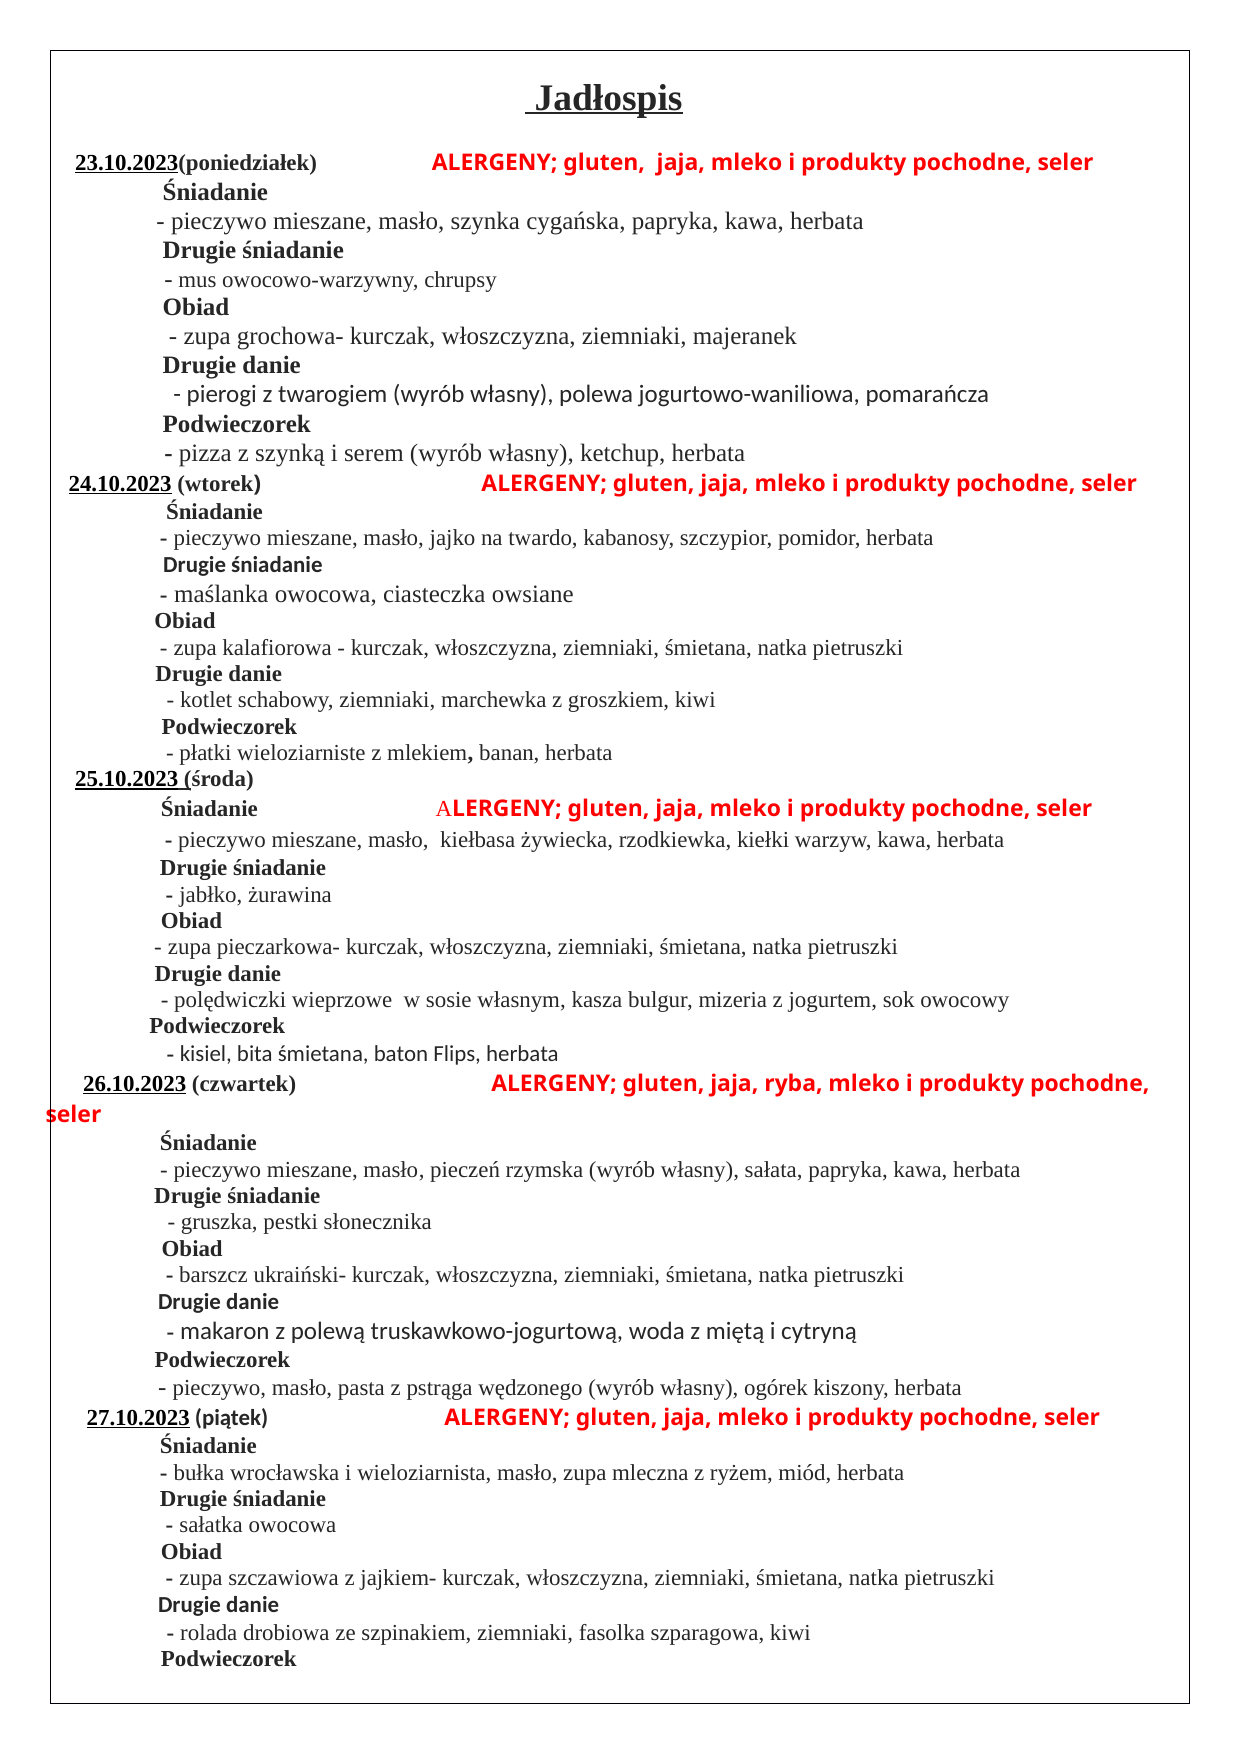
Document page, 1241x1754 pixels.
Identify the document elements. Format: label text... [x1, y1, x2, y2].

text 25.10.2023 (środa) [75, 766, 1165, 792]
text Obiad [75, 1538, 1165, 1564]
list [45, 607, 50, 634]
list - płatki wieloziarniste z mlekiem, banan, herbata [51, 739, 1165, 766]
list - jabłko, żurawina [51, 881, 1165, 907]
text Podwieczorek [75, 1012, 1165, 1039]
text Drugie danie [75, 350, 1165, 379]
list - zupa kalafiorowa - kurczak, włoszczyzna, ziemniaki, śmietana, natka pietruszki [51, 634, 1165, 660]
list Obiad [51, 607, 1165, 634]
text - pieczywo mieszane, masło, szynka cygańska, papryka, kawa, herbata [75, 206, 1165, 235]
text - kisiel, bita śmietana, baton Flips, herbata [75, 1039, 1165, 1067]
text - rolada drobiowa ze szpinakiem, ziemniaki, fasolka szparagowa, kiwi [75, 1618, 1165, 1645]
list - bułka wrocławska i wieloziarnista, masło, zupa mleczna z ryżem, miód, herbata [51, 1459, 1165, 1485]
list - barszcz ukraiński- kurczak, włoszczyzna, ziemniaki, śmietana, natka pietruszki [51, 1261, 1165, 1287]
list Śniadanie [75, 177, 1165, 206]
text Drugie śniadanie [75, 551, 1165, 579]
text Drugie danie [75, 1591, 1165, 1618]
text Jadłospis [75, 75, 1165, 118]
list Drugie śniadanie [51, 854, 1165, 881]
text - makaron z polewą truskawkowo-jogurtową, woda z miętą i cytryną [75, 1316, 1165, 1346]
list - polędwiczki wieprzowe w sosie własnym, kasza bulgur, mizeria z jogurtem, sok owocowy [75, 986, 1165, 1012]
list - pizza z szynką i serem (wyrób własny), ketchup, herbata [51, 438, 1165, 467]
list 26.10.2023 (czwartek) ALERGENY; gluten, jaja, ryba, mleko i produkty pochodne, seler [51, 1067, 1165, 1129]
text Drugie danie [75, 660, 1165, 686]
text Obiad [75, 292, 1165, 321]
list - zupa grochowa- kurczak, włoszczyzna, ziemniaki, majeranek [150, 321, 1165, 350]
list - zupa pieczarkowa- kurczak, włoszczyzna, ziemniaki, śmietana, natka pietruszki [51, 933, 1165, 960]
text Śniadanie ALERGENY; gluten, jaja, mleko i produkty pochodne, seler [75, 792, 1165, 823]
list - gruszka, pestki słonecznika [150, 1208, 1165, 1235]
list Śniadanie [51, 1129, 1165, 1156]
list Podwieczorek [150, 713, 1165, 739]
list - pieczywo mieszane, masło, pieczeń rzymska (wyrób własny), sałata, papryka, kawa, herbata [51, 1156, 1165, 1182]
text Podwieczorek [75, 1645, 1165, 1671]
text 27.10.2023 (piątek) ALERGENY; gluten, jaja, mleko i produkty pochodne, seler [75, 1401, 1165, 1432]
text 23.10.2023(poniedziałek) ALERGENY; gluten, jaja, mleko i produkty pochodne, seler [75, 146, 1165, 177]
list - zupa szczawiowa z jajkiem- kurczak, włoszczyzna, ziemniaki, śmietana, natka pietruszki [51, 1564, 1165, 1591]
list Podwieczorek [150, 409, 1165, 438]
list - kotlet schabowy, ziemniaki, marchewka z groszkiem, kiwi [75, 686, 1165, 713]
list 24.10.2023 (wtorek) ALERGENY; gluten, jaja, mleko i produkty pochodne, seler [51, 467, 1165, 498]
list - pieczywo mieszane, masło, jajko na twardo, kabanosy, szczypior, pomidor, herbata [51, 524, 1165, 551]
text Drugie danie [75, 1287, 1165, 1316]
list - pieczywo, masło, pasta z pstrąga wędzonego (wyrób własny), ogórek kiszony, herbata [51, 1372, 1165, 1401]
list - maślanka owocowa, ciasteczka owsiane [51, 579, 1165, 607]
text Drugie śniadanie [75, 235, 1165, 264]
list Podwieczorek [51, 1346, 1165, 1372]
text - pierogi z twarogiem (wyrób własny), polewa jogurtowo-waniliowa, pomarańcza [75, 379, 1165, 409]
list - pieczywo mieszane, masło, kiełbasa żywiecka, rzodkiewka, kiełki warzyw, kawa, herbata [51, 823, 1165, 854]
list Śniadanie [51, 1432, 1165, 1459]
text Obiad [75, 907, 1165, 933]
list Śniadanie [51, 498, 1165, 524]
list - mus owocowo-warzywny, chrupsy [51, 264, 1165, 292]
list Obiad [150, 1235, 1165, 1261]
list - sałatka owocowa [51, 1511, 1165, 1538]
list Drugie śniadanie [51, 1485, 1165, 1511]
list Drugie śniadanie [51, 1182, 1165, 1208]
list Drugie danie [51, 960, 1165, 986]
